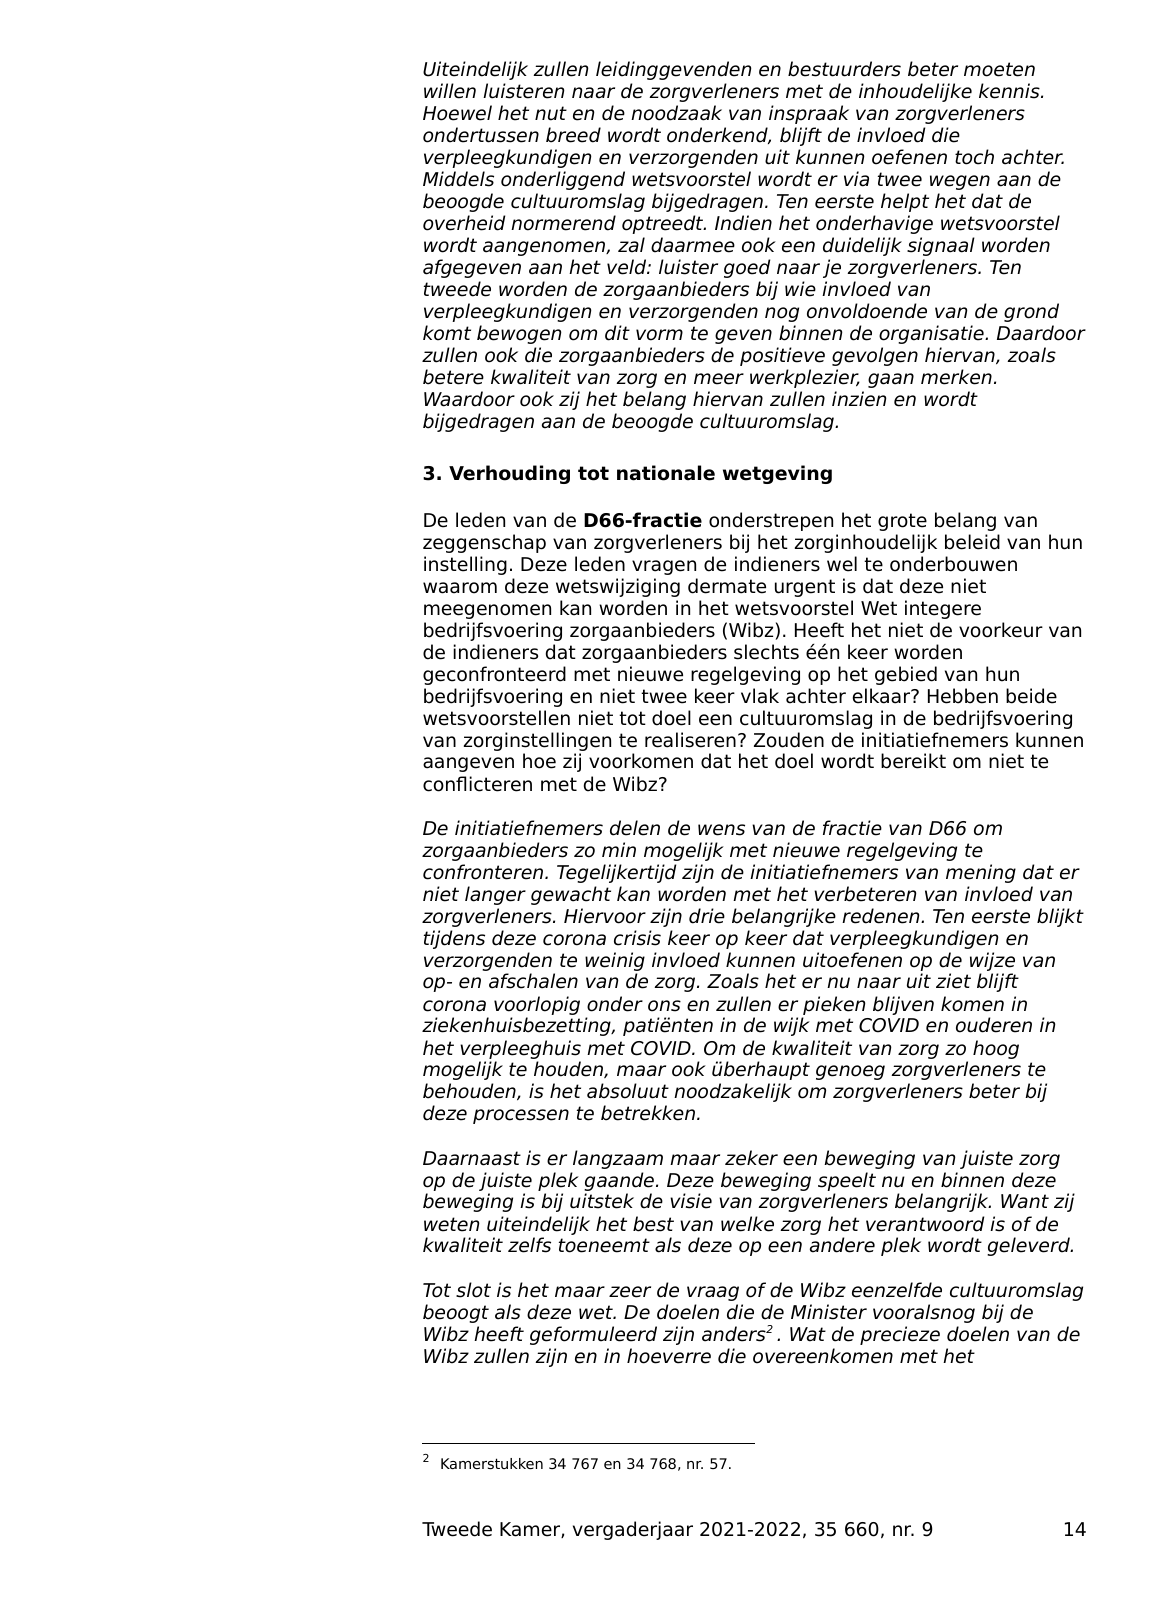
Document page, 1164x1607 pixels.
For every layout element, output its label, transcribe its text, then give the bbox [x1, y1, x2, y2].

text Tot slot is het maar zeer de vraag of de Wibz eenzelfde cultuuromslag beoogt als deze wet. De doelen die de Minister vooralsnog bij de Wibz heeft geformuleerd zijn anders. Wat de precieze doelen van de Wibz zullen zijn en in hoeverre die overeenkomen met het [422, 1279, 1087, 1367]
text Kamerstukken 34 767 en 34 768, nr. 57. [422, 1452, 1087, 1474]
text Uiteindelijk zullen leidinggevenden en bestuurders beter moeten willen luisteren naar de zorgverleners met de inhoudelijke kennis. Hoewel het nut en de noodzaak van inspraak van zorgverleners ondertussen breed wordt onderkend, blijft de invloed die verpleegkundigen en verzorgenden uit kunnen oefenen toch achter. Middels onderliggend wetsvoorstel wordt er via twee wegen aan de beoogde cultuuromslag bijgedragen. Ten eerste helpt het dat de overheid normerend optreedt. Indien het onderhavige wetsvoorstel wordt aangenomen, zal daarmee ook een duidelijk signaal worden afgegeven aan het veld: luister goed naar je zorgverleners. Ten tweede worden de zorgaanbieders bij wie invloed van verpleegkundigen en verzorgenden nog onvoldoende van de grond komt bewogen om dit vorm te geven binnen de organisatie. Daardoor zullen ook die zorgaanbieders de positieve gevolgen hiervan, zoals betere kwaliteit van zorg en meer werkplezier, gaan merken. Waardoor ook zij het belang hiervan zullen inzien en wordt bijgedragen aan de beoogde cultuuromslag. [422, 59, 1087, 433]
text De initiatiefnemers delen de wens van de fractie van D66 om zorgaanbieders zo min mogelijk met nieuwe regelgeving te confronteren. Tegelijkertijd zijn de initiatiefnemers van mening dat er niet langer gewacht kan worden met het verbeteren van invloed van zorgverleners. Hiervoor zijn drie belangrijke redenen. Ten eerste blijkt tijdens deze corona crisis keer op keer dat verpleegkundigen en verzorgenden te weinig invloed kunnen uitoefenen op de wijze van op- en afschalen van de zorg. Zoals het er nu naar uit ziet blijft corona voorlopig onder ons en zullen er pieken blijven komen in ziekenhuisbezetting, patiënten in de wijk met COVID en ouderen in het verpleeghuis met COVID. Om de kwaliteit van zorg zo hoog mogelijk te houden, maar ook überhaupt genoeg zorgverleners te behouden, is het absoluut noodzakelijk om zorgverleners beter bij deze processen te betrekken. [422, 818, 1087, 1125]
subtitle 3. Verhouding tot nationale wetgeving [422, 463, 1087, 485]
text Daarnaast is er langzaam maar zeker een beweging van juiste zorg op de juiste plek gaande. Deze beweging speelt nu en binnen deze beweging is bij uitstek de visie van zorgverleners belangrijk. Want zij weten uiteindelijk het best van welke zorg het verantwoord is of de kwaliteit zelfs toeneemt als deze op een andere plek wordt geleverd. [422, 1147, 1087, 1257]
text De leden van de D66-fractie onderstrepen het grote belang van zeggenschap van zorgverleners bij het zorginhoudelijk beleid van hun instelling. Deze leden vragen de indieners wel te onderbouwen waarom deze wetswijziging dermate urgent is dat deze niet meegenomen kan worden in het wetsvoorstel Wet integere bedrijfsvoering zorgaanbieders (Wibz). Heeft het niet de voorkeur van de indieners dat zorgaanbieders slechts één keer worden geconfronteerd met nieuwe regelgeving op het gebied van hun bedrijfsvoering en niet twee keer vlak achter elkaar? Hebben beide wetsvoorstellen niet tot doel een cultuuromslag in de bedrijfsvoering van zorginstellingen te realiseren? Zouden de initiatiefnemers kunnen aangeven hoe zij voorkomen dat het doel wordt bereikt om niet te conflicteren met de Wibz? [422, 510, 1087, 795]
